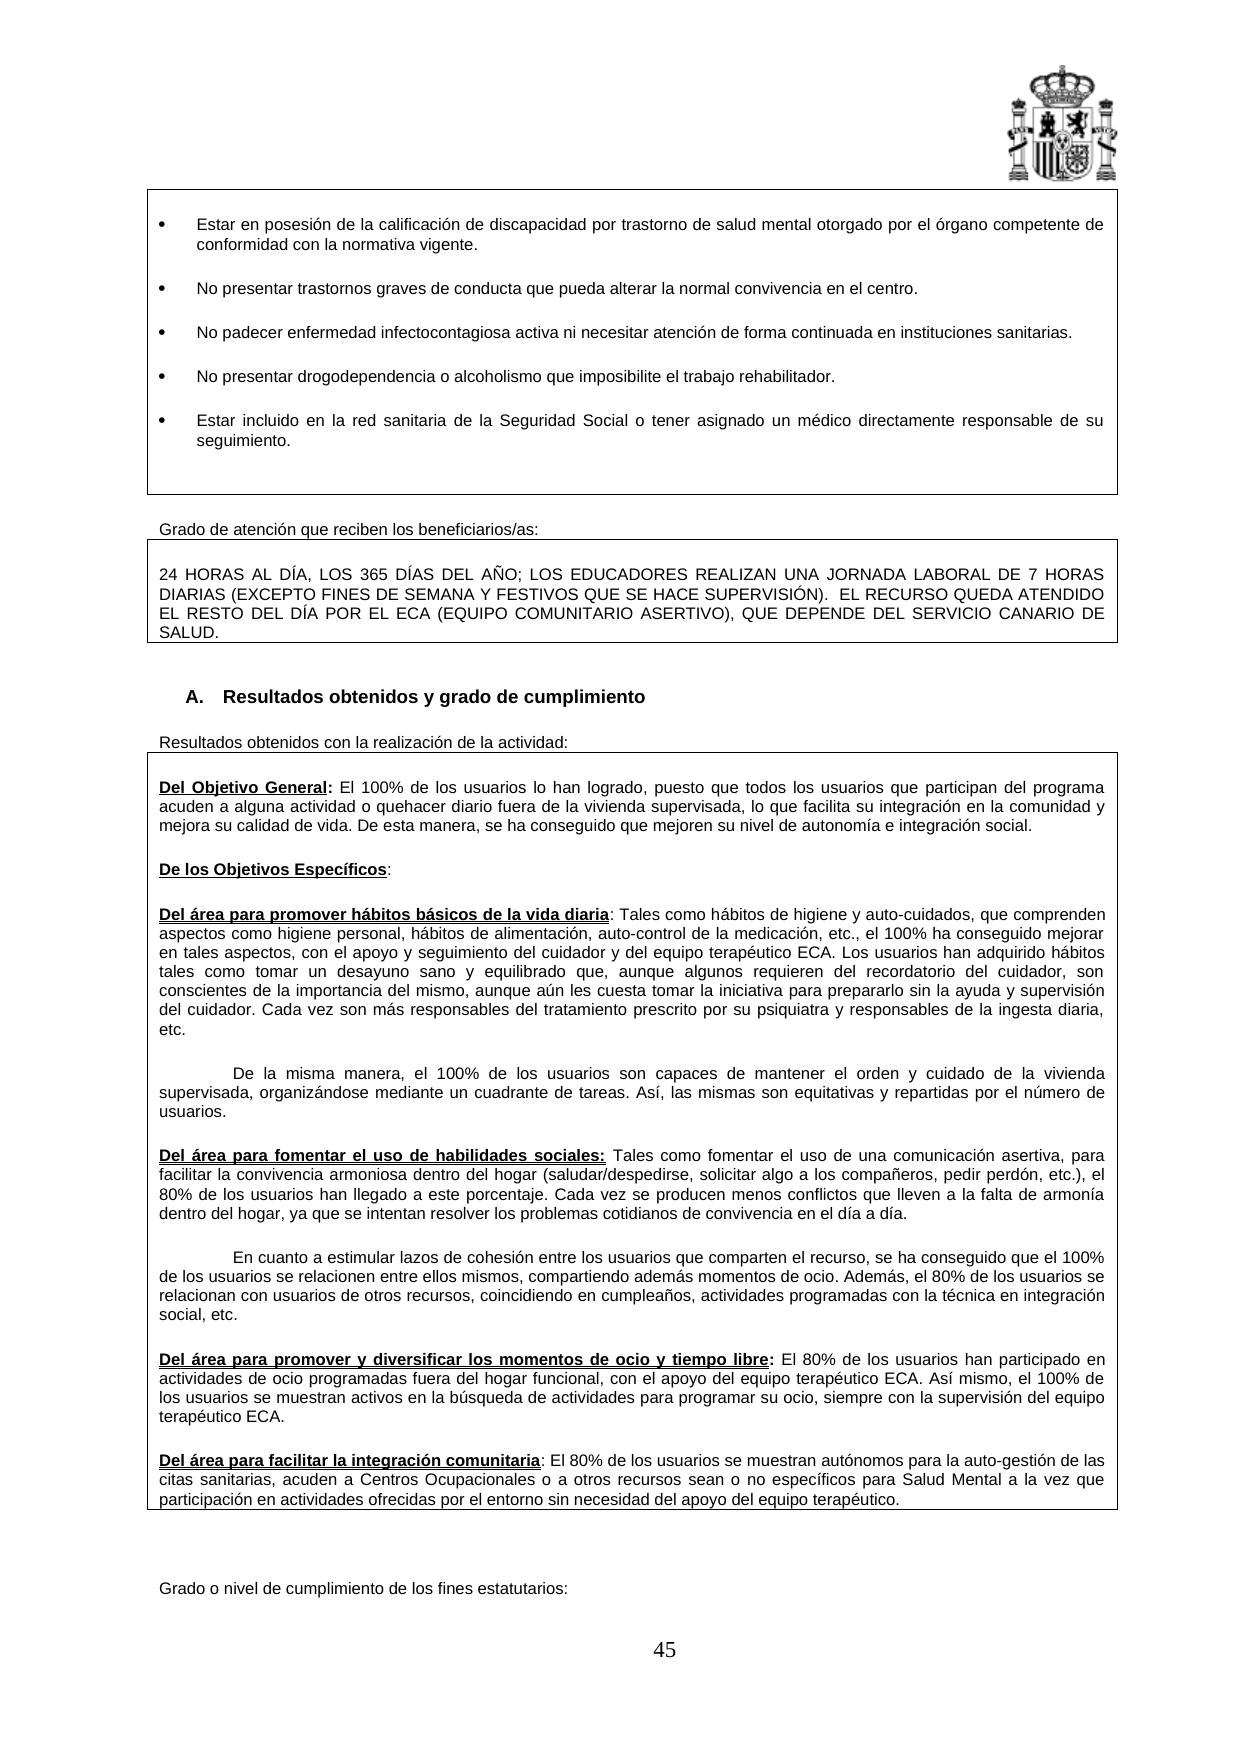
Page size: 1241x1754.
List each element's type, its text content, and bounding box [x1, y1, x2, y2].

table_cell Del Objetivo General: El 100% de los usuarios lo han logrado, puesto que todos los usuarios que participan del programa acuden a alguna actividad o quehacer diario fuera de la vivienda supervisada, lo que facilita su integración en la comunidad y mejora su calidad de vida. De esta manera, se ha conseguido que mejoren su nivel de autonomía e integración social. De los Objetivos Específicos: Del área para promover hábitos básicos de la vida diaria: Tales como hábitos de higiene y auto-cuidados, que comprenden aspectos como higiene personal, hábitos de alimentación, auto-control de la medicación, etc., el 100% ha conseguido mejorar en tales aspectos, con el apoyo y seguimiento del cuidador y del equipo terapéutico ECA. Los usuarios han adquirido hábitos tales como tomar un desayuno sano y equilibrado que, aunque algunos requieren del recordatorio del cuidador, son conscientes de la importancia del mismo, aunque aún les cuesta tomar la iniciativa para prepararlo sin la ayuda y supervisión del cuidador. Cada vez son más responsables del tratamiento prescrito por su psiquiatra y responsables de la ingesta diaria, etc. De la misma manera, el 100% de los usuarios son capaces de mantener el orden y cuidado de la vivienda supervisada, organizándose mediante un cuadrante de tareas. Así, las mismas son equitativas y repartidas por el número de usuarios. Del área para fomentar el uso de habilidades sociales: Tales como fomentar el uso de una comunicación asertiva, para facilitar la convivencia armoniosa dentro del hogar (saludar/despedirse, solicitar algo a los compañeros, pedir perdón, etc.), el 80% de los usuarios han llegado a este porcentaje. Cada vez se producen menos conflictos que lleven a la falta de armonía dentro del hogar, ya que se intentan resolver los problemas cotidianos de convivencia en el día a día. En cuanto a estimular lazos de cohesión entre los usuarios que comparten el recurso, se ha conseguido que el 100% de los usuarios se relacionen entre ellos mismos, compartiendo además momentos de ocio. Además, el 80% de los usuarios se relacionan con usuarios de otros recursos, coincidiendo en cumpleaños, actividades programadas con la técnica en integración social, etc. Del área para promover y diversificar los momentos de ocio y tiempo libre: El 80% de los usuarios han participado en actividades de ocio programadas fuera del hogar funcional, con el apoyo del equipo terapéutico ECA. Así mismo, el 100% de los usuarios se muestran activos en la búsqueda de actividades para programar su ocio, siempre con la supervisión del equipo terapéutico ECA. Del área para facilitar la integración comunitaria: El 80% de los usuarios se muestran autónomos para la auto-gestión de las citas sanitarias, acuden a Centros Ocupacionales o a otros recursos sean o no específicos para Salud Mental a la vez que participación en actividades ofrecidas por el entorno sin necesidad del apoyo del equipo terapéutico. [148, 753, 1117, 1508]
table_cell 24 HORAS AL DÍA, LOS 365 DÍAS DEL AÑO; LOS EDUCADORES REALIZAN UNA JORNADA LABORAL DE 7 HORAS DIARIAS (EXCEPTO FINES DE SEMANA Y FESTIVOS QUE SE HACE SUPERVISIÓN). EL RECURSO QUEDA ATENDIDO EL RESTO DEL DÍA POR EL ECA (EQUIPO COMUNITARIO ASERTIVO), QUE DEPENDE DEL SERVICIO CANARIO DE SALUD. [148, 540, 1117, 642]
table_cell SER DERIVADOS POR EL PSIQUIATRA DE LA UNIDAD DE SALUD MENTAL DE REFERENCIA Y ADEMÁS CUMPLIR CON LOS SIGUIENTES REQUISITOS: Persona con discapacidad derivada por un problema de salud mental, de entre 18 y 55 años. Estar en posesión de la calificación de discapacidad por trastorno de salud mental otorgado por el órgano competente de conformidad con la normativa vigente. No presentar trastornos graves de conducta que pueda alterar la normal convivencia en el centro. No padecer enfermedad infectocontagiosa activa ni necesitar atención de forma continuada en instituciones sanitarias. No presentar drogodependencia o alcoholismo que imposibilite el trabajo rehabilitador. Estar incluido en la red sanitaria de la Seguridad Social o tener asignado un médico directamente responsable de su seguimiento. [148, 190, 1117, 494]
table_cell Grado o nivel de cumplimiento de los fines estatutarios: [148, 1510, 1117, 1598]
list Resultados obtenidos y grado de cumplimiento [185, 686, 1181, 707]
table_cell Grado de atención que reciben los beneficiarios/as: [148, 495, 1117, 539]
table_header Resultados obtenidos con la realización de la actividad: [148, 708, 1117, 752]
